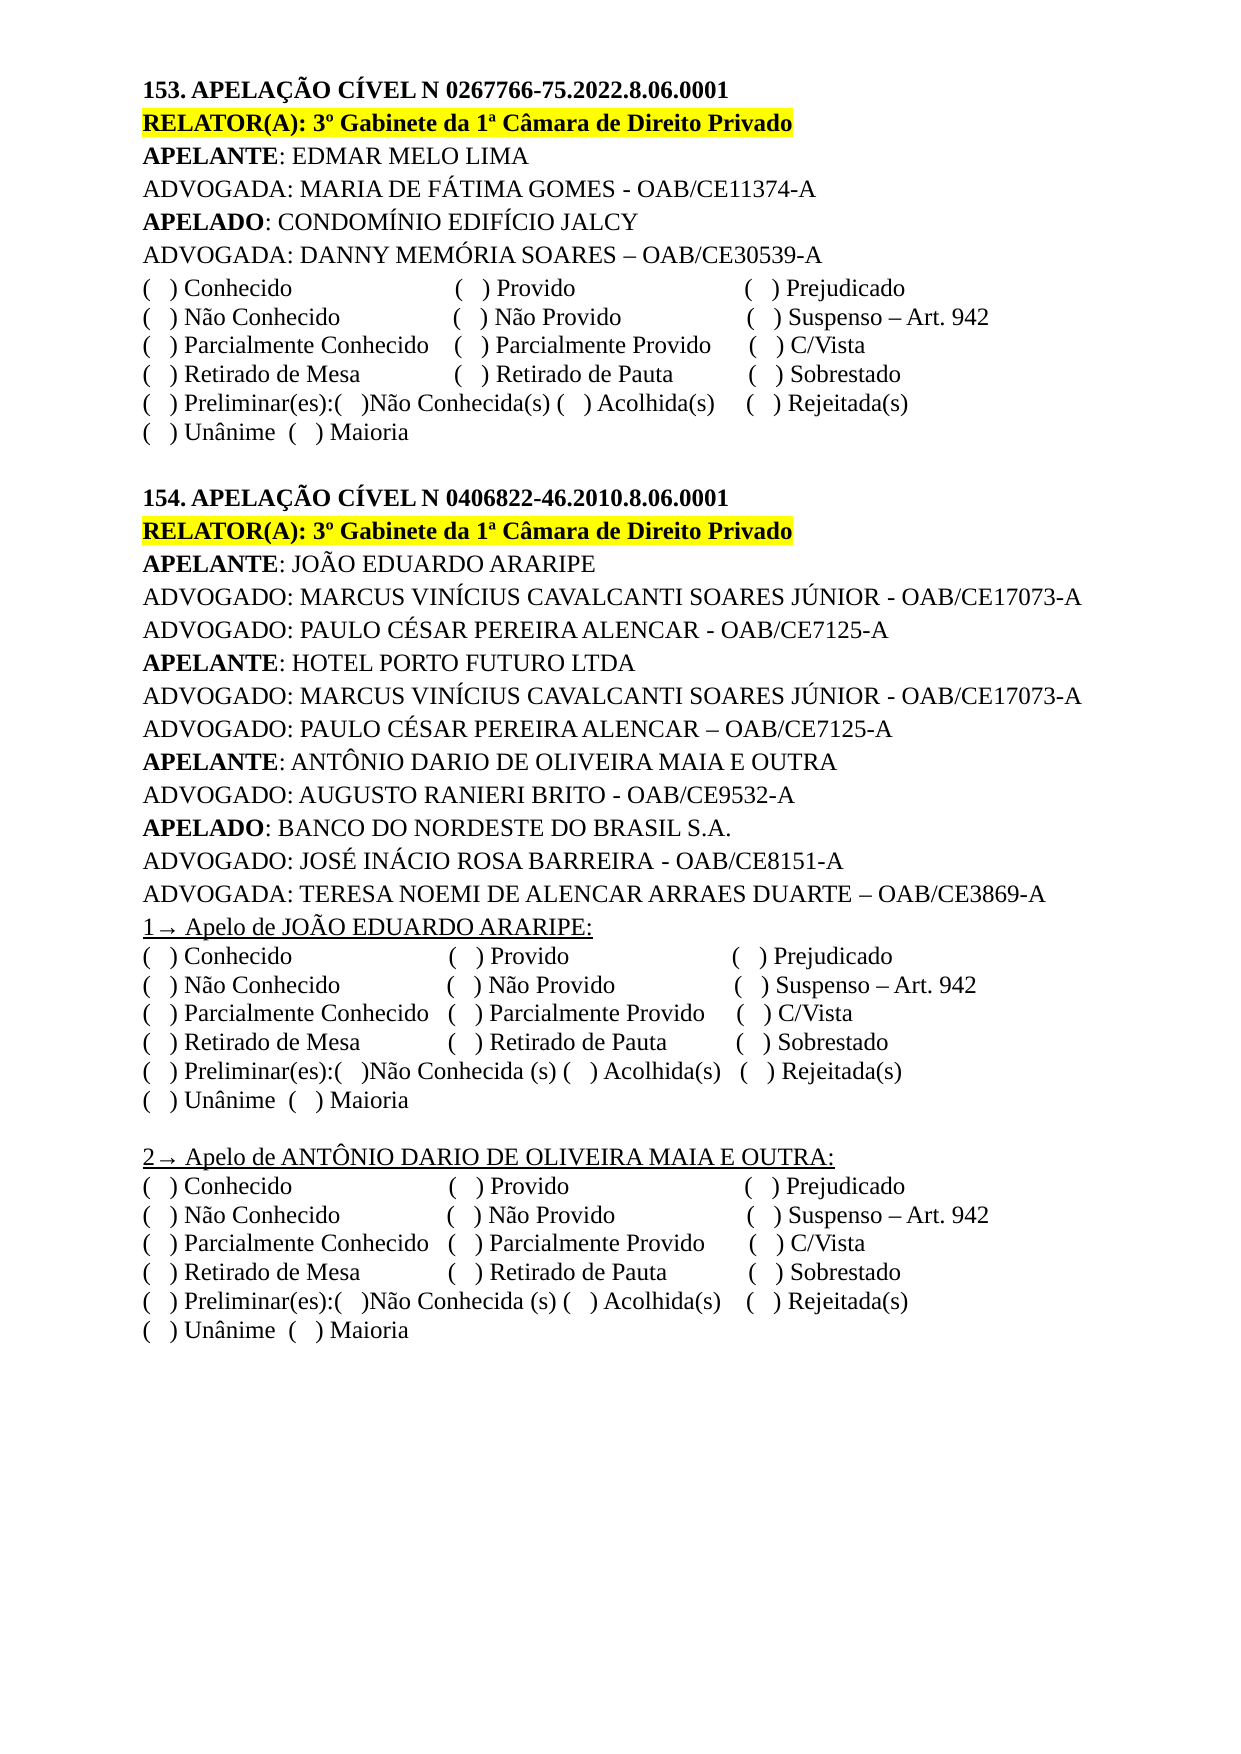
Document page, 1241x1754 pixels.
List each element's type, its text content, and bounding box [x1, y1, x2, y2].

text ( ) Preliminar(es):( )Não Conhecida (s) ( ) Acolhida(s) ( ) Rejeitada(s) [142, 1056, 1158, 1085]
text 2→ Apelo de ANTÔNIO DARIO DE OLIVEIRA MAIA E OUTRA: [142, 1142, 1141, 1171]
text ( ) Conhecido ( ) Provido ( ) Prejudicado [142, 1171, 1141, 1200]
text ( ) Conhecido ( ) Provido ( ) Prejudicado [142, 941, 1141, 970]
text ( ) Parcialmente Conhecido ( ) Parcialmente Provido ( ) C/Vista [142, 998, 1158, 1027]
text ( ) Conhecido ( ) Provido ( ) Prejudicado [142, 273, 1141, 302]
text ( ) Não Conhecido ( ) Não Provido ( ) Suspenso – Art. 942 [142, 302, 1158, 331]
text 153. APELAÇÃO CÍVEL N 0267766-75.2022.8.06.0001 RELATOR(A): 3º Gabinete da 1ª Câmara de Direito Privado APELANTE: EDMAR MELO LIMA ADVOGADA: MARIA DE FÁTIMA GOMES - OAB/CE11374-A APELADO: CONDOMÍNIO EDIFÍCIO JALCY ADVOGADA: DANNY MEMÓRIA SOARES – OAB/CE30539-A [142, 75, 1141, 269]
text ( ) Unânime ( ) Maioria [142, 1085, 1158, 1113]
text ( ) Preliminar(es):( )Não Conhecida(s) ( ) Acolhida(s) ( ) Rejeitada(s) [142, 388, 1158, 417]
text ( ) Preliminar(es):( )Não Conhecida (s) ( ) Acolhida(s) ( ) Rejeitada(s) [142, 1286, 1158, 1315]
text APELANTE: ANTÔNIO DARIO DE OLIVEIRA MAIA E OUTRA ADVOGADO: AUGUSTO RANIERI BRITO - OAB/CE9532-A APELADO: BANCO DO NORDESTE DO BRASIL S.A. ADVOGADO: JOSÉ INÁCIO ROSA BARREIRA - OAB/CE8151-A ADVOGADA: TERESA NOEMI DE ALENCAR ARRAES DUARTE – OAB/CE3869-A [142, 747, 1141, 908]
text ( ) Retirado de Mesa ( ) Retirado de Pauta ( ) Sobrestado [142, 1257, 1158, 1286]
text 1→ Apelo de JOÃO EDUARDO ARARIPE: [142, 912, 1141, 941]
text ( ) Unânime ( ) Maioria [142, 1315, 1141, 1409]
text ( ) Não Conhecido ( ) Não Provido ( ) Suspenso – Art. 942 [142, 1200, 1158, 1228]
text ( ) Unânime ( ) Maioria 154. APELAÇÃO CÍVEL N 0406822-46.2010.8.06.0001 RELATOR(A): 3º Gabinete da 1ª Câmara de Direito Privado APELANTE: JOÃO EDUARDO ARARIPE ADVOGADO: MARCUS VINÍCIUS CAVALCANTI SOARES JÚNIOR - OAB/CE17073-A ADVOGADO: PAULO CÉSAR PEREIRA ALENCAR - OAB/CE7125-A APELANTE: HOTEL PORTO FUTURO LTDA ADVOGADO: MARCUS VINÍCIUS CAVALCANTI SOARES JÚNIOR - OAB/CE17073-A ADVOGADO: PAULO CÉSAR PEREIRA ALENCAR – OAB/CE7125-A [142, 417, 1141, 743]
text ( ) Parcialmente Conhecido ( ) Parcialmente Provido ( ) C/Vista [142, 331, 1158, 359]
text ( ) Não Conhecido ( ) Não Provido ( ) Suspenso – Art. 942 [142, 970, 1158, 998]
text ( ) Parcialmente Conhecido ( ) Parcialmente Provido ( ) C/Vista [142, 1228, 1158, 1257]
text ( ) Retirado de Mesa ( ) Retirado de Pauta ( ) Sobrestado [142, 359, 1158, 388]
text ( ) Retirado de Mesa ( ) Retirado de Pauta ( ) Sobrestado [142, 1027, 1158, 1056]
